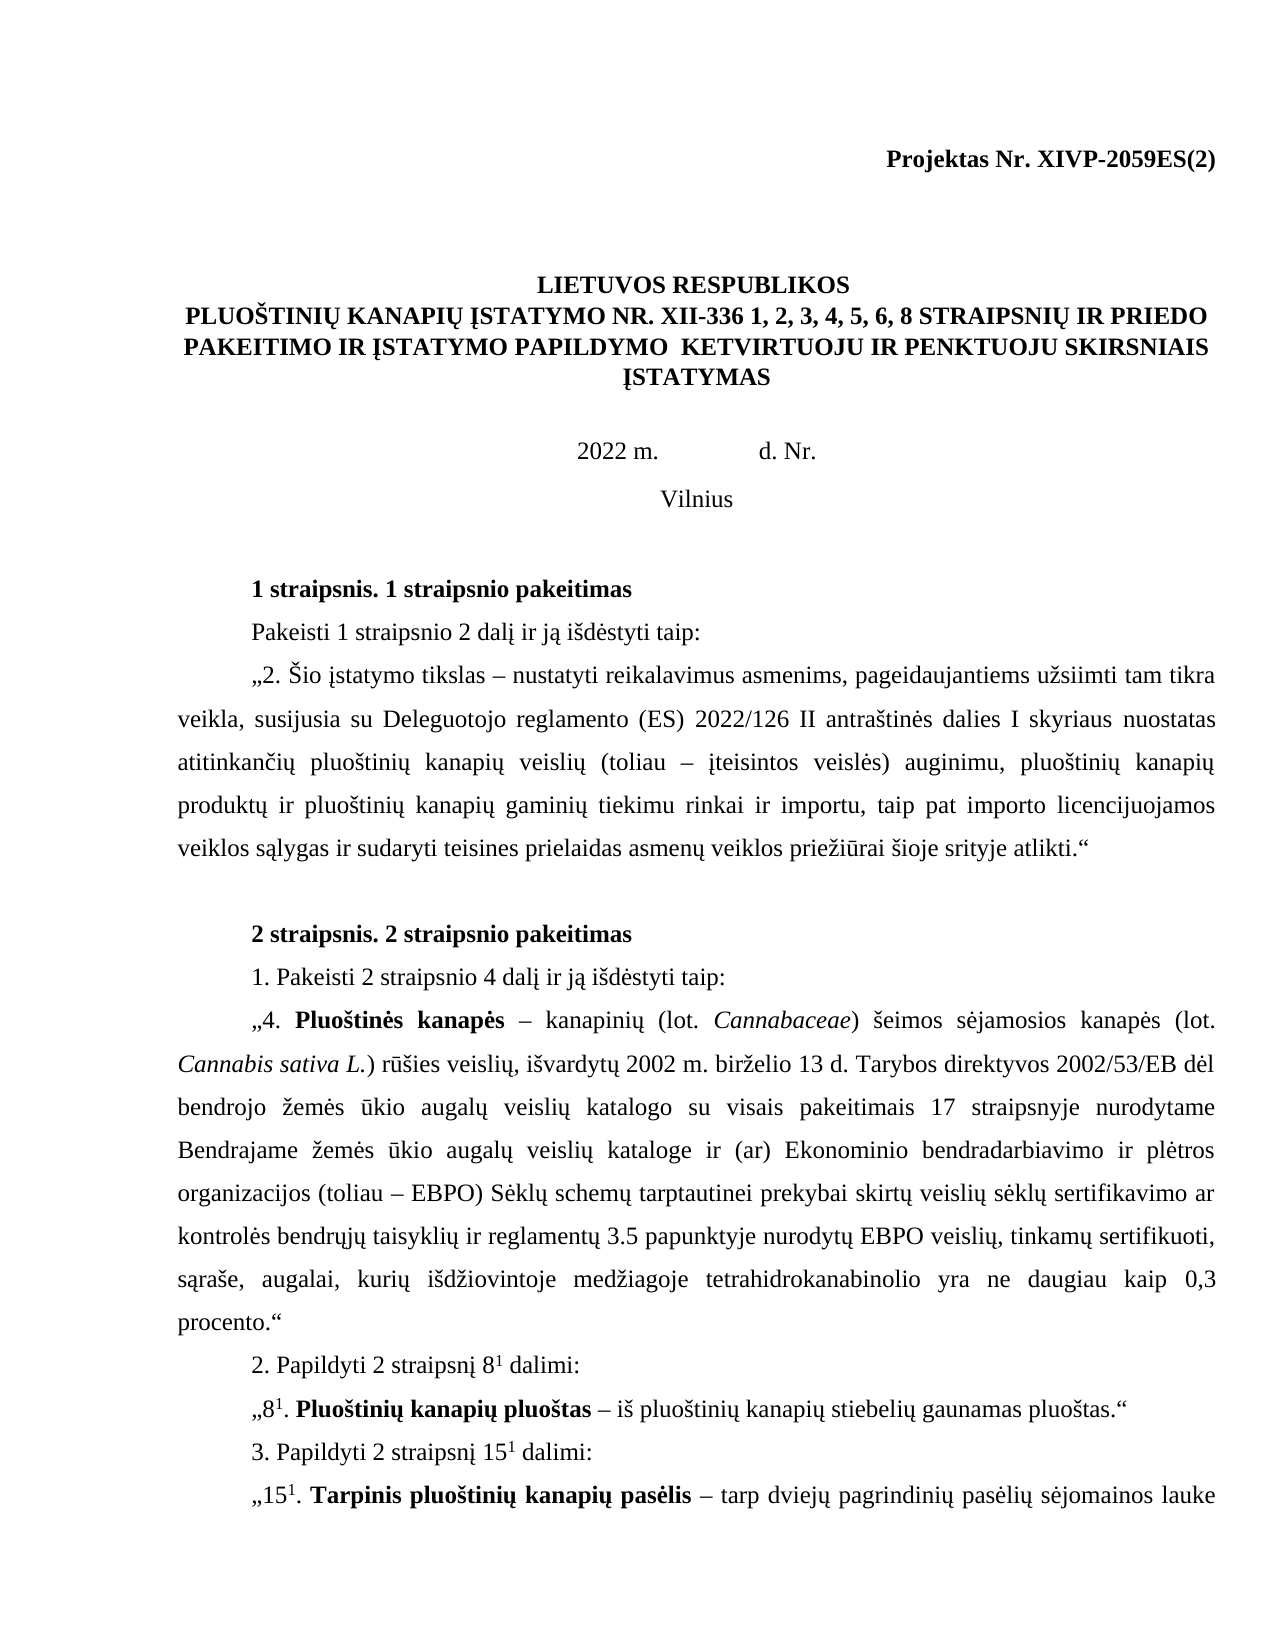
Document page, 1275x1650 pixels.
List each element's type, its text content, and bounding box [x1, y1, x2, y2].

text Projektas Nr. XIVP-2059ES(2) [177, 144, 1216, 173]
text 2. Papildyti 2 straipsnį 81 dalimi: [177, 1351, 1216, 1379]
text „4. Pluoštinės kanapės – kanapinių (lot. Cannabaceae) šeimos sėjamosios kanapės (lot. Cannabis sativa L.) rūšies veislių, išvardytų 2002 m. birželio 13 d. Tarybos direktyvos 2002/53/EB dėl bendrojo žemės ūkio augalų veislių katalogo su visais pakeitimais 17 straipsnyje nurodytame Bendrajame žemės ūkio augalų veislių kataloge ir (ar) Ekonominio bendradarbiavimo ir plėtros organizacijos (toliau – EBPO) Sėklų schemų tarptautinei prekybai skirtų veislių sėklų sertifikavimo ar kontrolės bendrųjų taisyklių ir reglamentų 3.5 papunktyje nurodytų EBPO veislių, tinkamų sertifikuoti, sąraše, augalai, kurių išdžiovintoje medžiagoje tetrahidrokanabinolio yra ne daugiau kaip 0,3 procento.“ [177, 1006, 1216, 1336]
text 3. Papildyti 2 straipsnį 151 dalimi: [177, 1437, 1216, 1466]
text 2022 m. d. Nr. [177, 436, 1216, 465]
text „2. Šio įstatymo tikslas – nustatyti reikalavimus asmenims, pageidaujantiems užsiimti tam tikra veikla, susijusia su Deleguotojo reglamento (ES) 2022/126 II antraštinės dalies I skyriaus nuostatas atitinkančių pluoštinių kanapių veislių (toliau – įteisintos veislės) auginimu, pluoštinių kanapių produktų ir pluoštinių kanapių gaminių tiekimu rinkai ir importu, taip pat importo licencijuojamos veiklos sąlygas ir sudaryti teisines prielaidas asmenų veiklos priežiūrai šioje srityje atlikti.“ [177, 661, 1216, 862]
text Vilnius [177, 484, 1216, 512]
text „81. Pluoštinių kanapių pluoštas – iš pluoštinių kanapių stiebelių gaunamas pluoštas.“ [177, 1394, 1216, 1422]
text LIETUVOS RESPUBLIKOS [177, 270, 1216, 299]
text 1 straipsnis. 1 straipsnio pakeitimas [177, 574, 1216, 603]
text PLUOŠTINIŲ KANAPIŲ ĮSTATYMO NR. XII-336 1, 2, 3, 4, 5, 6, 8 STRAIPSNIŲ IR PRIEDO PAKEITIMO IR ĮSTATYMO PAPILDYMO KETVIRTUOJU IR PENKTUOJU SKIRSNIAIS ĮSTATYMAS [177, 301, 1216, 391]
text 1. Pakeisti 2 straipsnio 4 dalį ir ją išdėstyti taip: [177, 962, 1216, 991]
text 2 straipsnis. 2 straipsnio pakeitimas [177, 919, 1216, 948]
text Pakeisti 1 straipsnio 2 dalį ir ją išdėstyti taip: [177, 617, 1216, 646]
text „151. Tarpinis pluoštinių kanapių pasėlis – tarp dviejų pagrindinių pasėlių sėjomainos lauke [177, 1480, 1216, 1509]
